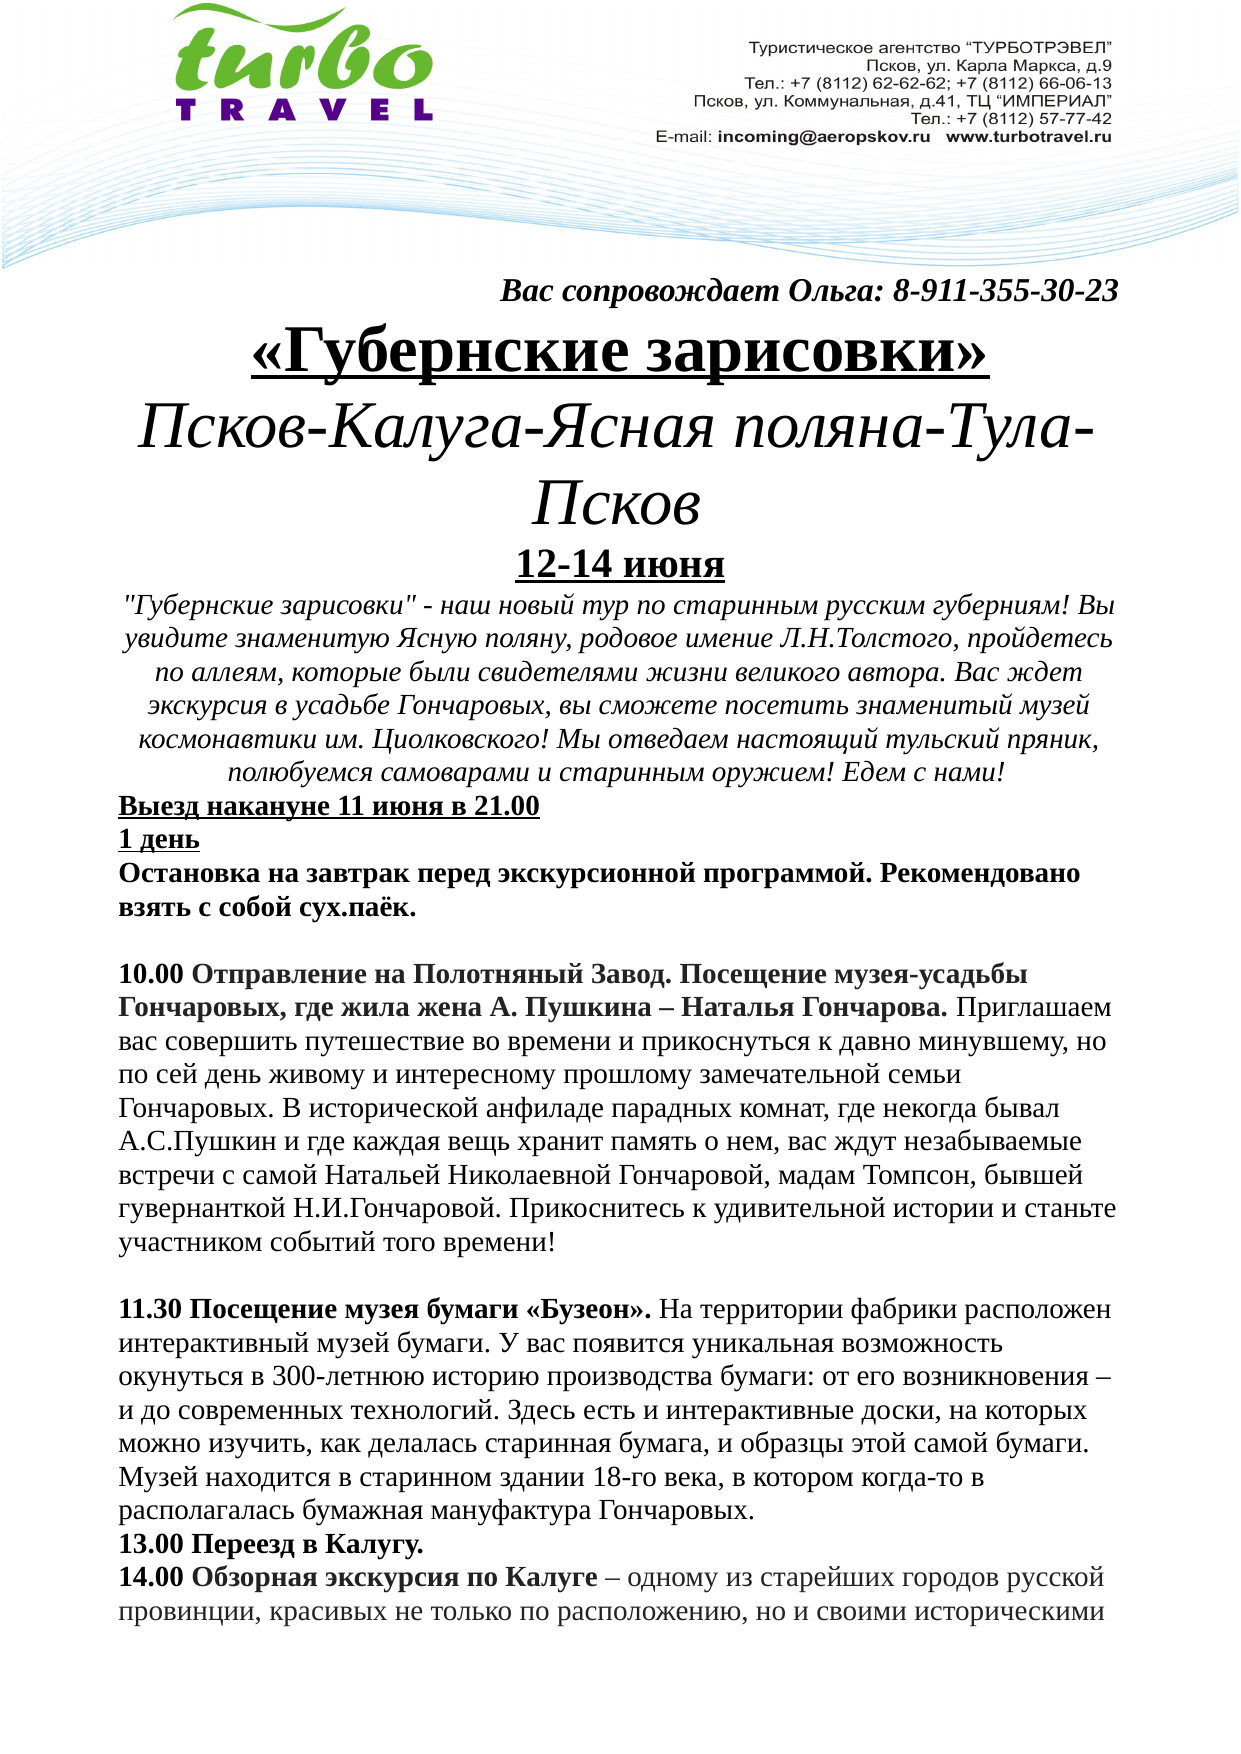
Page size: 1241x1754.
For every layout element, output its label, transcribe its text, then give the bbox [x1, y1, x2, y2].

picture [2, 3, 1239, 269]
text Остановка на завтрак перед экскурсионной программой. Рекомендовано взять с собой сух.паёк. [118, 855, 1122, 922]
text Выезд накануне 11 июня в 21.00 [118, 788, 1122, 822]
text 12-14 июня [118, 539, 1122, 587]
text 11.30 Посещение музея бумаги «Бузеон». На территории фабрики расположен интерактивный музей бумаги. У вас появится уникальная возможность окунуться в 300-летнюю историю производства бумаги: от его возникновения – и до современных технологий. Здесь есть и интерактивные доски, на которых можно изучить, как делалась старинная бумага, и образцы этой самой бумаги. Музей находится в старинном здании 18-го века, в котором когда-то в располагалась бумажная мануфактура Гончаровых. [118, 1291, 1122, 1526]
text 13.00 Переезд в Калугу. [118, 1526, 1122, 1559]
text 14.00 Обзорная экскурсия по Калуге – одному из старейших городов русской провинции, красивых не только по расположению, но и своими историческими [118, 1559, 1122, 1627]
text "Губернские зарисовки" - наш новый тур по старинным русским губерниям! Вы увидите знаменитую Ясную поляну, родовое имение Л.Н.Толстого, пройдетесь по аллеям, которые были свидетелями жизни великого автора. Вас ждет экскурсия в усадьбе Гончаровых, вы сможете посетить знаменитый музей космонавтики им. Циолковского! Мы отведаем настоящий тульский пряник, полюбуемся самоварами и старинным оружием! Едем с нами! [118, 587, 1122, 788]
text «Губернские зарисовки» [118, 309, 1122, 386]
text Вас сопровождает Ольга: 8-911-355-30-23 [118, 269, 1122, 309]
text 1 день [118, 822, 1122, 855]
text Псков-Калуга-Ясная поляна-Тула-Псков [118, 386, 1122, 539]
text 10.00 Отправление на Полотняный Завод. Посещение музея-усадьбы Гончаровых, где жила жена А. Пушкина – Наталья Гончарова. Приглашаем вас совершить путешествие во времени и прикоснуться к давно минувшему, но по сей день живому и интересному прошлому замечательной семьи Гончаровых. В исторической анфиладе парадных комнат, где некогда бывал А.С.Пушкин и где каждая вещь хранит память о нем, вас ждут незабываемые встречи с самой Натальей Николаевной Гончаровой, мадам Томпсон, бывшей гувернанткой Н.И.Гончаровой. Прикоснитесь к удивительной истории и станьте участником событий того времени! [118, 956, 1122, 1258]
